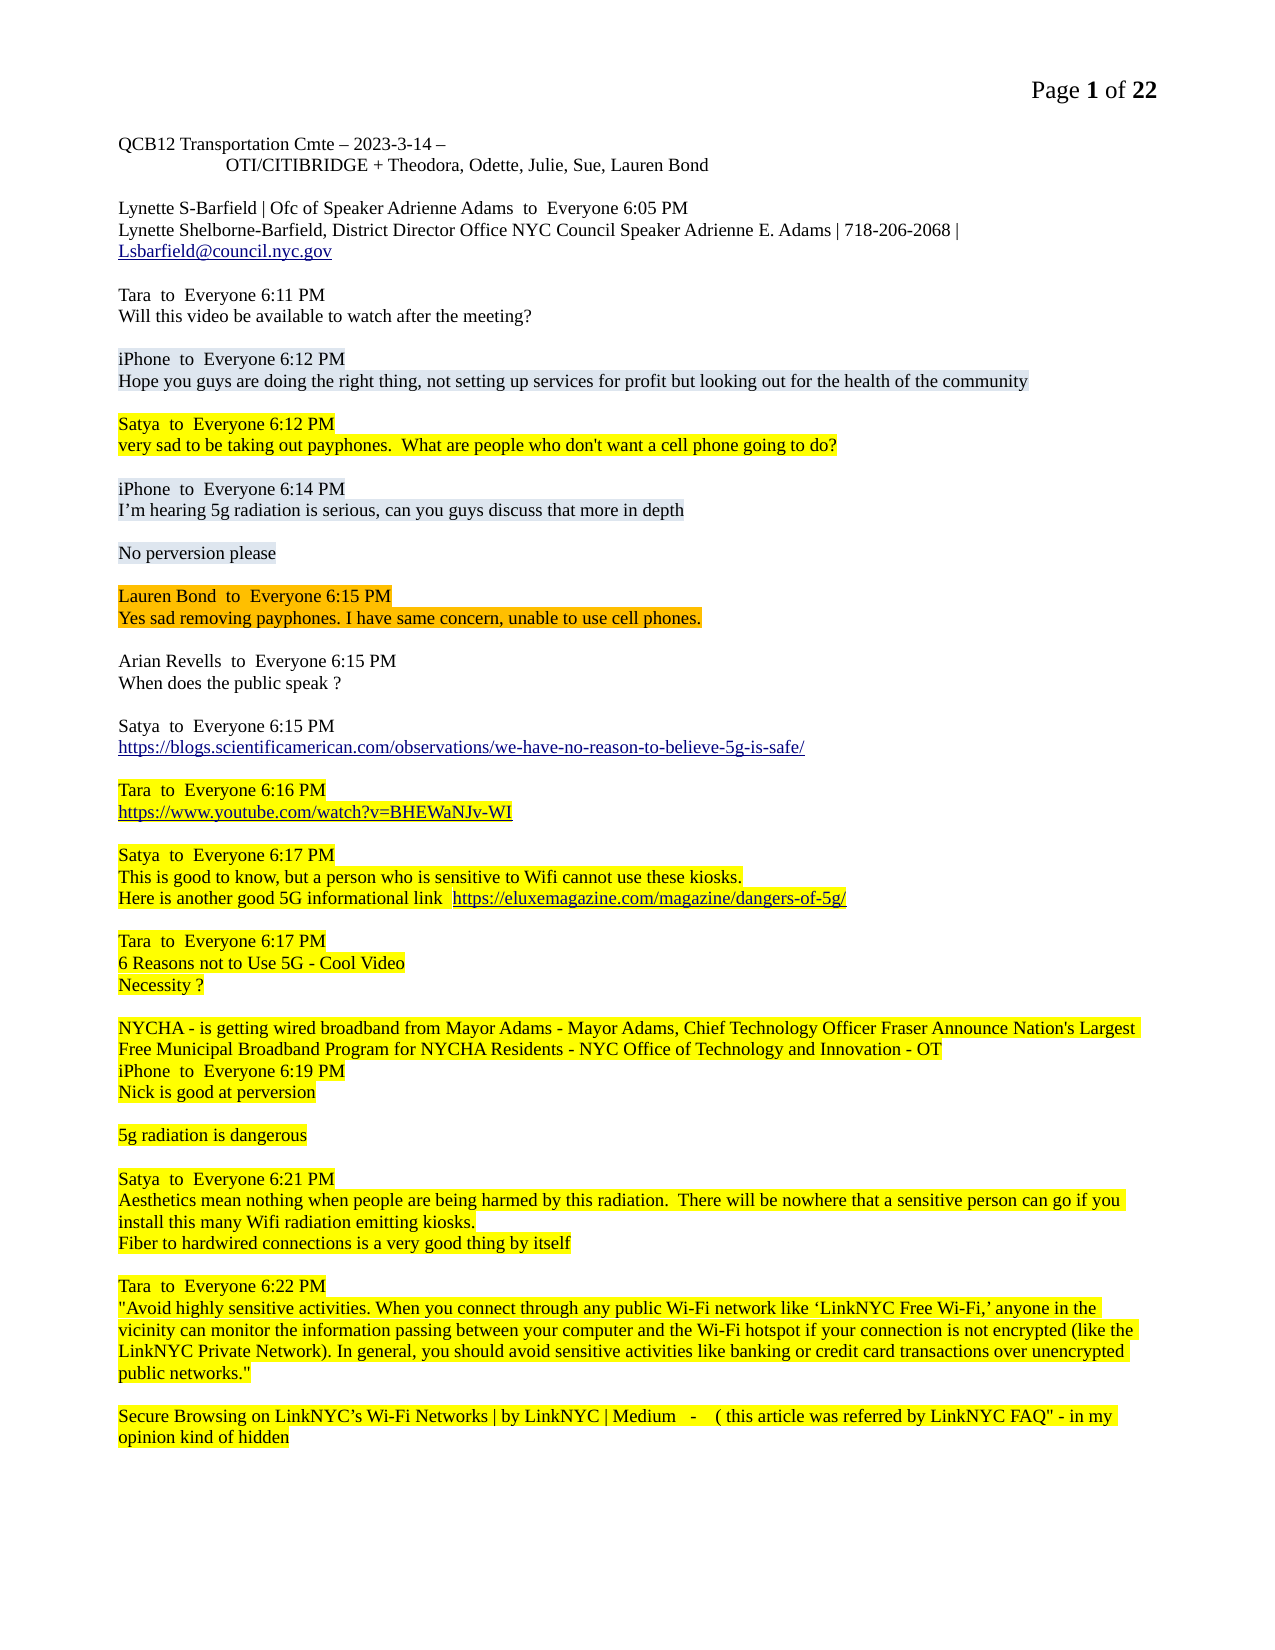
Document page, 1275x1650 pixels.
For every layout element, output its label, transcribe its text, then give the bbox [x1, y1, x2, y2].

text Fiber to hardwired connections is a very good thing by itself [118, 1232, 1157, 1254]
text Satya to Everyone 6:12 PM [118, 413, 1157, 434]
text Arian Revells to Everyone 6:15 PM [118, 650, 1157, 672]
text Necessity ? [118, 973, 1157, 995]
text Tara to Everyone 6:16 PM [118, 779, 1157, 801]
text Lynette S-Barfield | Ofc of Speaker Adrienne Adams to Everyone 6:05 PM [118, 197, 1157, 219]
text Lauren Bond to Everyone 6:15 PM [118, 585, 1157, 607]
text 5g radiation is dangerous [118, 1124, 1157, 1146]
text I’m hearing 5g radiation is serious, can you guys discuss that more in depth [118, 499, 1157, 521]
text Aesthetics mean nothing when people are being harmed by this radiation. There will be nowhere that a sensitive person can go if you install this many Wifi radiation emitting kiosks. [118, 1189, 1157, 1232]
text QCB12 Transportation Cmte – 2023-3-14 – [118, 132, 1157, 154]
text Will this video be available to watch after the meeting? [118, 305, 1157, 327]
text iPhone to Everyone 6:12 PM [118, 348, 1157, 370]
text NYCHA - is getting wired broadband from Mayor Adams - Mayor Adams, Chief Technology Officer Fraser Announce Nation's Largest Free Municipal Broadband Program for NYCHA Residents - NYC Office of Technology and Innovation - OT [118, 1017, 1157, 1060]
text https://www.youtube.com/watch?v=BHEWaNJv-WI [118, 801, 1157, 822]
text Yes sad removing payphones. I have same concern, unable to use cell phones. [118, 607, 1157, 628]
text Tara to Everyone 6:22 PM [118, 1275, 1157, 1297]
text When does the public speak ? [118, 672, 1157, 693]
text "Avoid highly sensitive activities. When you connect through any public Wi-Fi network like ‘LinkNYC Free Wi-Fi,’ anyone in the vicinity can monitor the information passing between your computer and the Wi-Fi hotspot if your connection is not encrypted (like the LinkNYC Private Network). In general, you should avoid sensitive activities like banking or credit card transactions over unencrypted public networks." [118, 1297, 1157, 1383]
text Hope you guys are doing the right thing, not setting up services for profit but looking out for the health of the community [118, 370, 1157, 391]
text Here is another good 5G informational link https://eluxemagazine.com/magazine/dangers-of-5g/ [118, 887, 1157, 909]
text very sad to be taking out payphones. What are people who don't want a cell phone going to do? [118, 434, 1157, 456]
text Lynette Shelborne-Barfield, District Director Office NYC Council Speaker Adrienne E. Adams | 718-206-2068 | Lsbarfield@council.nyc.gov [118, 219, 1157, 262]
text OTI/CITIBRIDGE + Theodora, Odette, Julie, Sue, Lauren Bond [118, 154, 1157, 176]
text Tara to Everyone 6:11 PM [118, 283, 1157, 305]
text iPhone to Everyone 6:14 PM [118, 477, 1157, 499]
text Satya to Everyone 6:15 PM [118, 715, 1157, 736]
text Tara to Everyone 6:17 PM [118, 930, 1157, 952]
text iPhone to Everyone 6:19 PM [118, 1060, 1157, 1081]
text This is good to know, but a person who is sensitive to Wifi cannot use these kiosks. [118, 866, 1157, 887]
text Secure Browsing on LinkNYC’s Wi-Fi Networks | by LinkNYC | Medium - ( this article was referred by LinkNYC FAQ" - in my opinion kind of hidden [118, 1405, 1157, 1448]
text https://blogs.scientificamerican.com/observations/we-have-no-reason-to-believe-5g-is-safe/ [118, 736, 1157, 758]
text Satya to Everyone 6:17 PM [118, 844, 1157, 866]
text Nick is good at perversion [118, 1081, 1157, 1103]
text 6 Reasons not to Use 5G - Cool Video [118, 952, 1157, 973]
text No perversion please [118, 542, 1157, 564]
text Satya to Everyone 6:21 PM [118, 1167, 1157, 1189]
